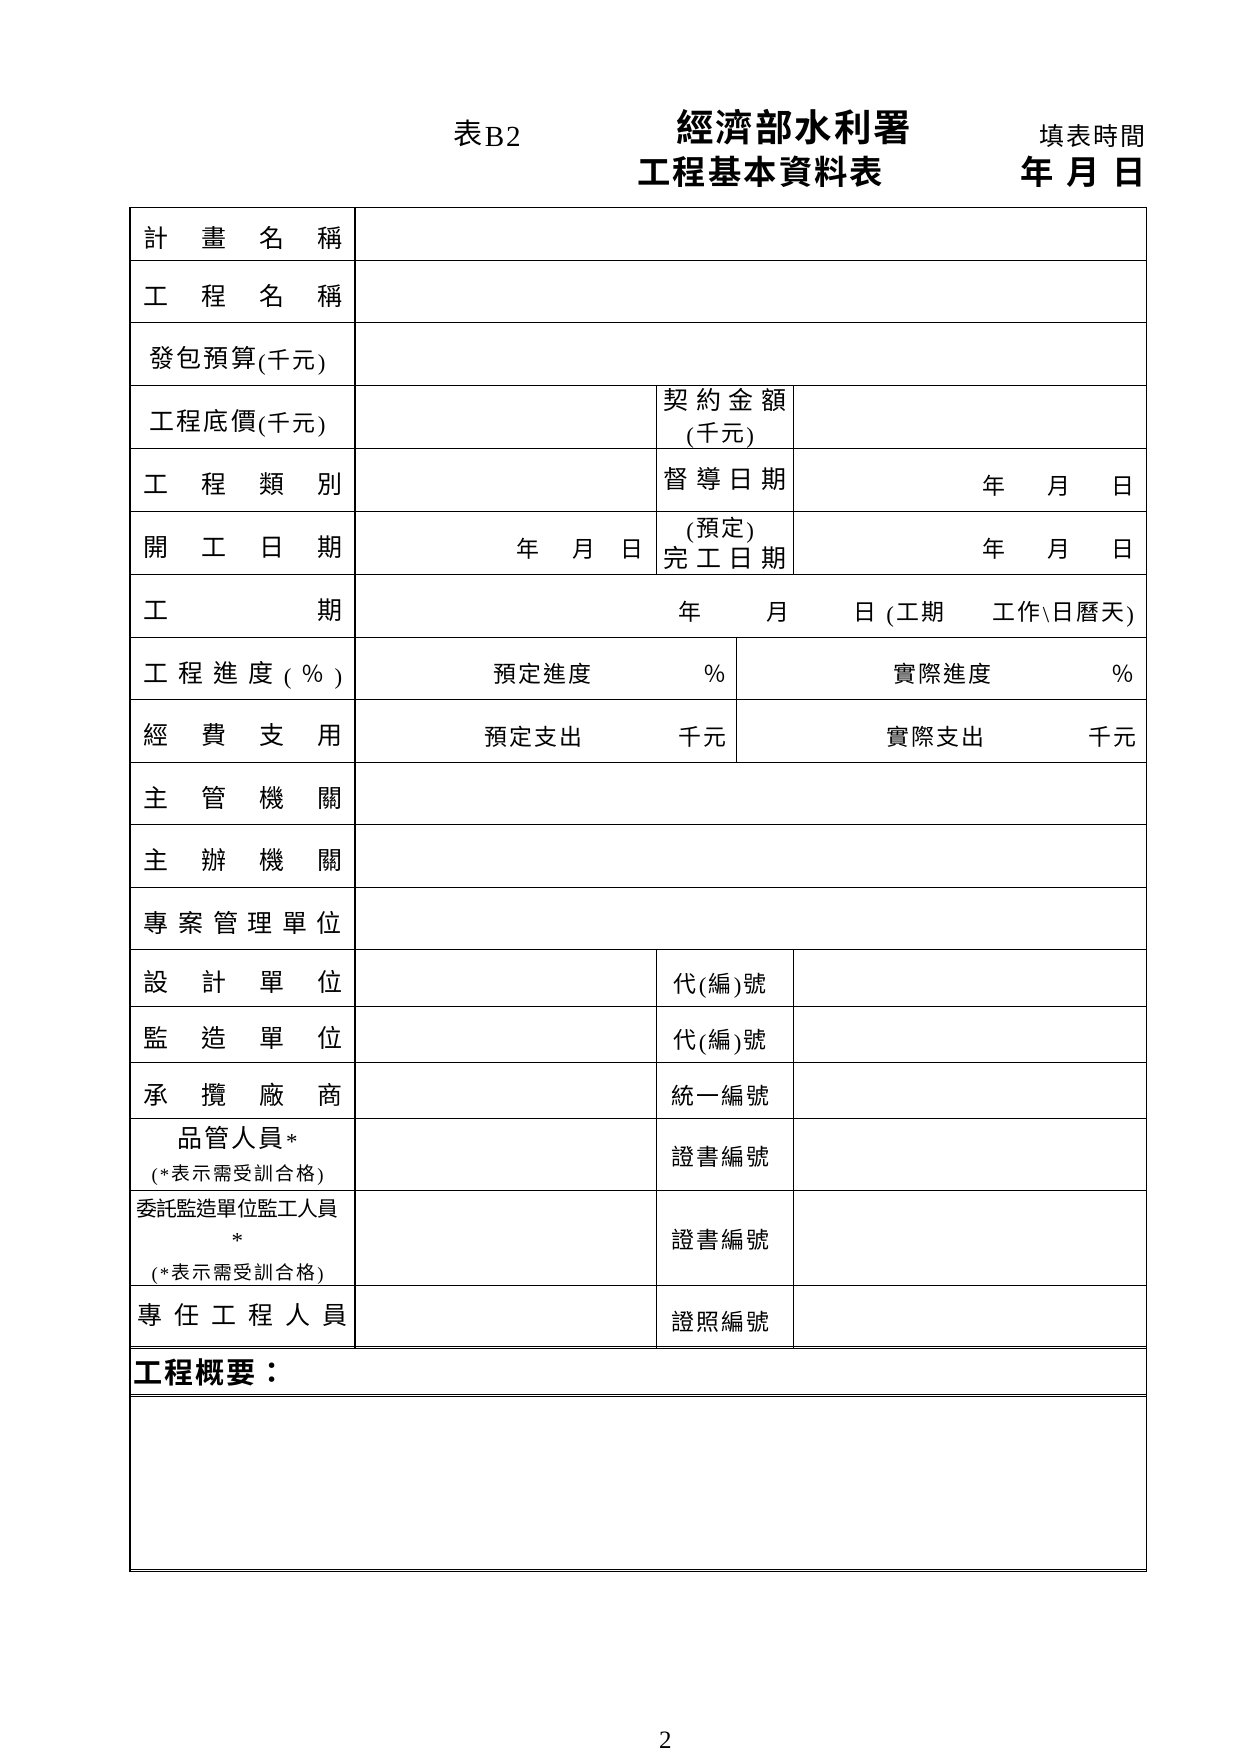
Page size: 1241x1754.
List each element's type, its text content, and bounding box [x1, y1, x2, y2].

table_cell [356, 386, 656, 448]
table_cell 專案管理單位 [131, 888, 354, 949]
table_cell 設計單位 [131, 950, 354, 1006]
table_cell [356, 888, 1146, 949]
table_cell 統一編號 [657, 1063, 793, 1118]
text 工程基本資料表 年 月 日 [128, 152, 1146, 194]
table_cell [356, 950, 656, 1006]
table_cell 主管機關 [131, 763, 354, 824]
table_cell 工程名稱 [131, 261, 354, 322]
table_cell 年 月 日 [356, 512, 656, 574]
table_cell [356, 1063, 656, 1118]
table_cell 承攬廠商 [131, 1063, 354, 1118]
table_cell [356, 261, 1146, 322]
table_cell [794, 1119, 1146, 1190]
table_header 計畫名稱 [131, 208, 354, 260]
table_cell 年 月 日 [794, 512, 1146, 574]
table_cell [356, 1191, 656, 1285]
table_cell 督導日期 [657, 449, 793, 511]
table_cell [794, 386, 1146, 448]
table_cell [794, 950, 1146, 1006]
table_cell (預定) 完工日期 [657, 512, 793, 574]
table_cell 專任工程人員 [131, 1286, 354, 1346]
table_cell 證書編號 [657, 1191, 793, 1285]
table_cell 主辦機關 [131, 825, 354, 887]
table_cell 實際進度 ％ [737, 638, 1146, 699]
table_cell [356, 449, 656, 511]
table_cell 品管人員* (*表示需受訓合格) [131, 1119, 354, 1190]
table_cell 預定支出 千元 [356, 700, 736, 762]
table_cell 工 期 [131, 575, 354, 637]
table_cell 預定進度 ％ [356, 638, 736, 699]
table_cell 經費支用 [131, 700, 354, 762]
table_cell 工程類別 [131, 449, 354, 511]
table_cell [794, 1063, 1146, 1118]
table_cell 工程底價(千元) [131, 386, 354, 448]
table_cell 契約金額 (千元) [657, 386, 793, 448]
table_cell 代(編)號 [657, 1007, 793, 1062]
table_cell 委託監造單位監工人員* (*表示需受訓合格) [131, 1191, 354, 1285]
table_cell [131, 1397, 1146, 1568]
table_cell [794, 1007, 1146, 1062]
table_cell 實際支出 千元 [737, 700, 1146, 762]
table_cell 年 月 日 [794, 449, 1146, 511]
table_cell [356, 323, 1146, 385]
table_cell 代(編)號 [657, 950, 793, 1006]
table_cell [794, 1286, 1146, 1346]
table_cell [794, 1191, 1146, 1285]
table_cell 工程概要： [131, 1349, 1146, 1394]
table_cell 開工日期 [131, 512, 354, 574]
table_cell [356, 1119, 656, 1190]
table_cell [356, 1286, 656, 1346]
table_cell [356, 1007, 656, 1062]
table_cell 工程進度(％) [131, 638, 354, 699]
table_cell 證照編號 [657, 1286, 793, 1346]
table_cell [356, 763, 1146, 824]
table_cell 發包預算(千元) [131, 323, 354, 385]
table_cell 年 月 日 (工期 工作\日曆天) [356, 575, 1146, 637]
table_cell 證書編號 [657, 1119, 793, 1190]
text 表B2 經濟部水利署 填表時間 [130, 100, 1146, 152]
table_header [356, 208, 1146, 260]
table_cell 監造單位 [131, 1007, 354, 1062]
table_cell [356, 825, 1146, 887]
